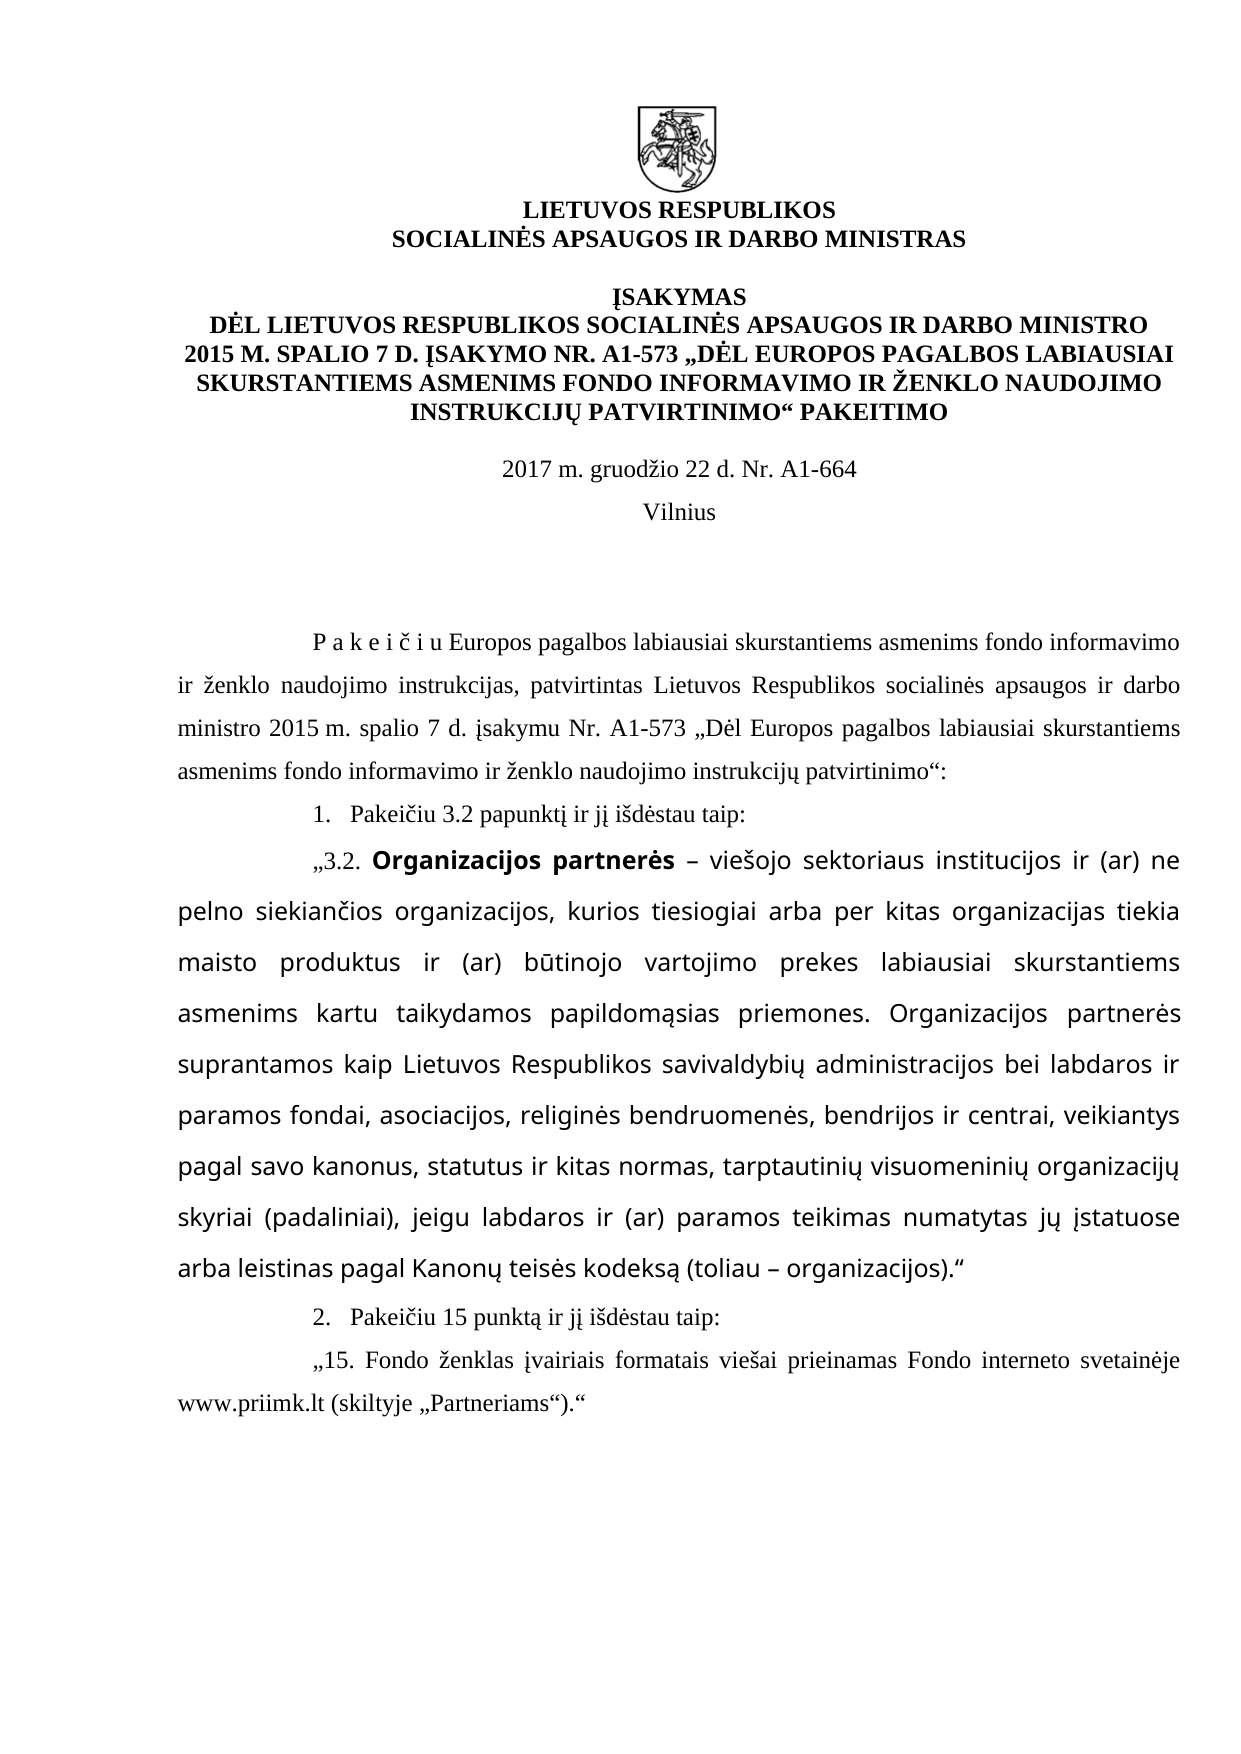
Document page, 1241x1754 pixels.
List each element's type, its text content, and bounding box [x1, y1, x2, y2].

text 1. Pakeičiu 3.2 papunktį ir jį išdėstau taip: [312, 799, 1181, 828]
text DĖL LIETUVOS RESPUBLIKOS SOCIALINĖS APSAUGOS IR DARBO MINISTRO 2015 M. SPALIO 7 D. ĮSAKYMO NR. A1-573 „DĖL EUROPOS PAGALBOS LABIAUSIAI SKURSTANTIEMS ASMENIMS FONDO INFORMAVIMO IR ŽENKLO NAUDOJIMO INSTRUKCIJŲ PATVIRTINIMO“ PAKEITIMO [177, 310, 1181, 425]
text ĮSAKYMAS [177, 282, 1181, 310]
text LIETUVOS RESPUBLIKOS [177, 195, 1181, 224]
text „15. Fondo ženklas įvairiais formatais viešai prieinamas Fondo interneto svetainėje www.priimk.lt (skiltyje „Partneriams“).“ [177, 1345, 1181, 1417]
text „3.2. Organizacijos partnerės – viešojo sektoriaus institucijos ir (ar) ne pelno siekiančios organizacijos, kurios tiesiogiai arba per kitas organizacijas tiekia maisto produktus ir (ar) būtinojo vartojimo prekes labiausiai skurstantiems asmenims kartu taikydamos papildomąsias priemones. Organizacijos partnerės suprantamos kaip Lietuvos Respublikos savivaldybių administracijos bei labdaros ir paramos fondai, asociacijos, religinės bendruomenės, bendrijos ir centrai, veikiantys pagal savo kanonus, statutus ir kitas normas, tarptautinių visuomeninių organizacijų skyriai (padaliniai), jeigu labdaros ir (ar) paramos teikimas numatytas jų įstatuose arba leistinas pagal Kanonų teisės kodeksą (toliau – organizacijos).“ [177, 842, 1181, 1285]
text 2. Pakeičiu 15 punktą ir jį išdėstau taip: [312, 1302, 1181, 1330]
text 2017 m. gruodžio 22 d. Nr. A1-664 [177, 454, 1181, 483]
text Vilnius [177, 497, 1181, 526]
text P a k e i č i u Europos pagalbos labiausiai skurstantiems asmenims fondo informavimo ir ženklo naudojimo instrukcijas, patvirtintas Lietuvos Respublikos socialinės apsaugos ir darbo ministro 2015 m. spalio 7 d. įsakymu Nr. A1-573 „Dėl Europos pagalbos labiausiai skurstantiems asmenims fondo informavimo ir ženklo naudojimo instrukcijų patvirtinimo“: [177, 627, 1181, 785]
text SOCIALINĖS APSAUGOS IR DARBO MINISTRAS [177, 224, 1181, 253]
